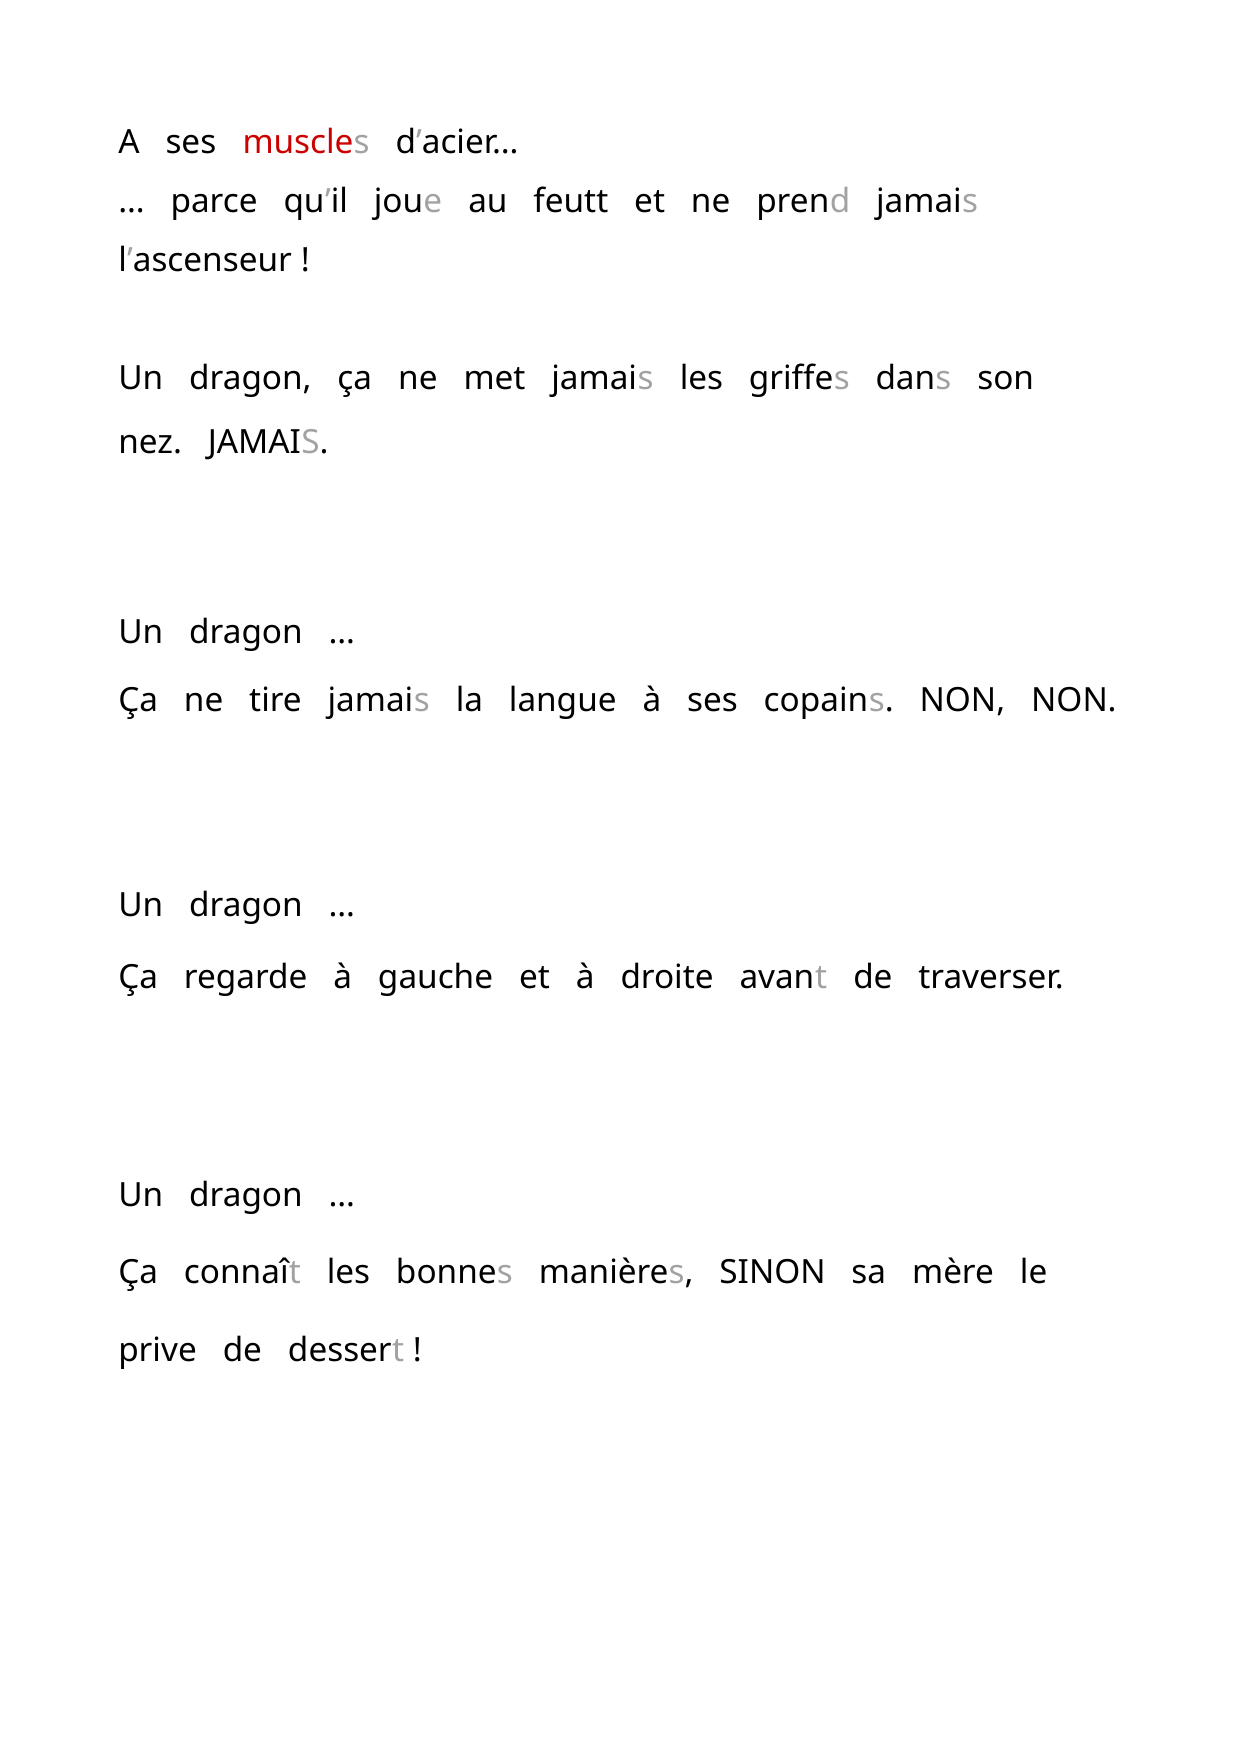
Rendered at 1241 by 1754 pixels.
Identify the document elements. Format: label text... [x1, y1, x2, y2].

text Un dragon … [118, 608, 1122, 653]
text Un dragon … [118, 1171, 1122, 1216]
text Un dragon, ça ne met jamais les griffes dans son nez. JAMAIS. [118, 354, 1122, 463]
text … parce qu’il joue au feutt et ne prend jamais l’ascenseur ! [118, 177, 1122, 281]
text Ça connaît les bonnes manières, SINON sa mère le prive de dessert ! [118, 1248, 1122, 1371]
text Ça regarde à gauche et à droite avant de traverser. [118, 953, 1122, 999]
text Ça ne tire jamais la langue à ses copains. NON, NON. [118, 676, 1122, 722]
text Un dragon … [118, 881, 1122, 926]
text A ses muscles d’acier… [118, 118, 1122, 163]
